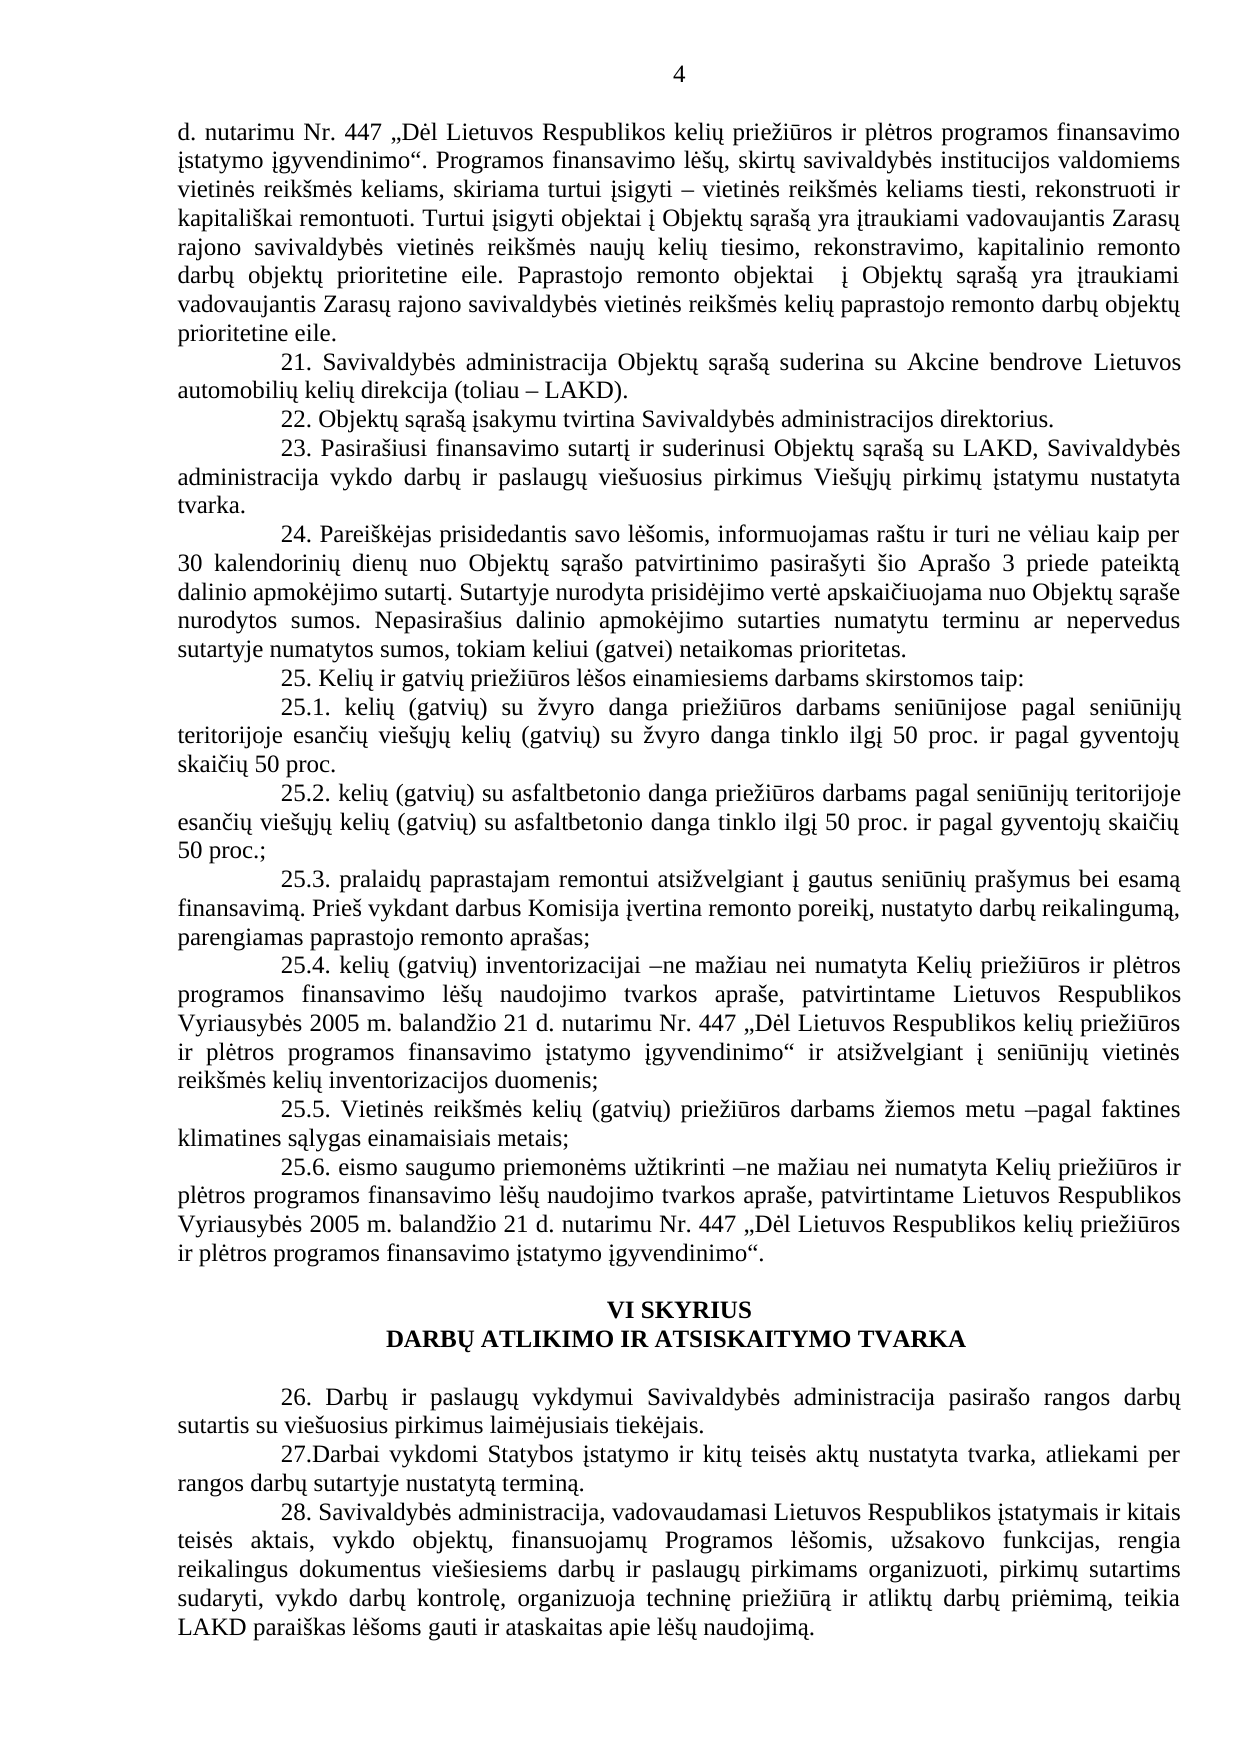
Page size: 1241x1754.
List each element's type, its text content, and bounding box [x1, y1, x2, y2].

text 28. Savivaldybės administracija, vadovaudamasi Lietuvos Respublikos įstatymais ir kitais teisės aktais, vykdo objektų, finansuojamų Programos lėšomis, užsakovo funkcijas, rengia reikalingus dokumentus viešiesiems darbų ir paslaugų pirkimams organizuoti, pirkimų sutartims sudaryti, vykdo darbų kontrolę, organizuoja techninę priežiūrą ir atliktų darbų priėmimą, teikia LAKD paraiškas lėšoms gauti ir ataskaitas apie lėšų naudojimą. [177, 1497, 1181, 1640]
text 25.4. kelių (gatvių) inventorizacijai –ne mažiau nei numatyta Kelių priežiūros ir plėtros programos finansavimo lėšų naudojimo tvarkos apraše, patvirtintame Lietuvos Respublikos Vyriausybės 2005 m. balandžio 21 d. nutarimu Nr. 447 „Dėl Lietuvos Respublikos kelių priežiūros ir plėtros programos finansavimo įstatymo įgyvendinimo“ ir atsižvelgiant į seniūnijų vietinės reikšmės kelių inventorizacijos duomenis; [177, 950, 1181, 1094]
text 24. Pareiškėjas prisidedantis savo lėšomis, informuojamas raštu ir turi ne vėliau kaip per 30 kalendorinių dienų nuo Objektų sąrašo patvirtinimo pasirašyti šio Aprašo 3 priede pateiktą dalinio apmokėjimo sutartį. Sutartyje nurodyta prisidėjimo vertė apskaičiuojama nuo Objektų sąraše nurodytos sumos. Nepasirašius dalinio apmokėjimo sutarties numatytu terminu ar nepervedus sutartyje numatytos sumos, tokiam keliui (gatvei) netaikomas prioritetas. [177, 519, 1181, 663]
text 21. Savivaldybės administracija Objektų sąrašą suderina su Akcine bendrove Lietuvos automobilių kelių direkcija (toliau – LAKD). [177, 347, 1181, 404]
text 25.1. kelių (gatvių) su žvyro danga priežiūros darbams seniūnijose pagal seniūnijų teritorijoje esančių viešųjų kelių (gatvių) su žvyro danga tinklo ilgį 50 proc. ir pagal gyventojų skaičių 50 proc. [177, 692, 1181, 778]
text d. nutarimu Nr. 447 „Dėl Lietuvos Respublikos kelių priežiūros ir plėtros programos finansavimo įstatymo įgyvendinimo“. Programos finansavimo lėšų, skirtų savivaldybės institucijos valdomiems vietinės reikšmės keliams, skiriama turtui įsigyti – vietinės reikšmės keliams tiesti, rekonstruoti ir kapitališkai remontuoti. Turtui įsigyti objektai į Objektų sąrašą yra įtraukiami vadovaujantis Zarasų rajono savivaldybės vietinės reikšmės naujų kelių tiesimo, rekonstravimo, kapitalinio remonto darbų objektų prioritetine eile. Paprastojo remonto objektai į Objektų sąrašą yra įtraukiami vadovaujantis Zarasų rajono savivaldybės vietinės reikšmės kelių paprastojo remonto darbų objektų prioritetine eile. [177, 117, 1181, 347]
text 26. Darbų ir paslaugų vykdymui Savivaldybės administracija pasirašo rangos darbų sutartis su viešuosius pirkimus laimėjusiais tiekėjais. [177, 1382, 1181, 1439]
text 25.3. pralaidų paprastajam remontui atsižvelgiant į gautus seniūnių prašymus bei esamą finansavimą. Prieš vykdant darbus Komisija įvertina remonto poreikį, nustatyto darbų reikalingumą, parengiamas paprastojo remonto aprašas; [177, 864, 1181, 950]
text 25. Kelių ir gatvių priežiūros lėšos einamiesiems darbams skirstomos taip: [177, 663, 1181, 692]
text DARBŲ ATLIKIMO IR ATSISKAITYMO TVARKA [177, 1324, 1181, 1353]
text 25.6. eismo saugumo priemonėms užtikrinti –ne mažiau nei numatyta Kelių priežiūros ir plėtros programos finansavimo lėšų naudojimo tvarkos apraše, patvirtintame Lietuvos Respublikos Vyriausybės 2005 m. balandžio 21 d. nutarimu Nr. 447 „Dėl Lietuvos Respublikos kelių priežiūros ir plėtros programos finansavimo įstatymo įgyvendinimo“. [177, 1152, 1181, 1267]
text VI SKYRIUS [177, 1295, 1181, 1324]
text 22. Objektų sąrašą įsakymu tvirtina Savivaldybės administracijos direktorius. [177, 404, 1181, 433]
text 23. Pasirašiusi finansavimo sutartį ir suderinusi Objektų sąrašą su LAKD, Savivaldybės administracija vykdo darbų ir paslaugų viešuosius pirkimus Viešųjų pirkimų įstatymu nustatyta tvarka. [177, 433, 1181, 519]
text 25.5. Vietinės reikšmės kelių (gatvių) priežiūros darbams žiemos metu –pagal faktines klimatines sąlygas einamaisiais metais; [177, 1094, 1181, 1152]
text 25.2. kelių (gatvių) su asfaltbetonio danga priežiūros darbams pagal seniūnijų teritorijoje esančių viešųjų kelių (gatvių) su asfaltbetonio danga tinklo ilgį 50 proc. ir pagal gyventojų skaičių 50 proc.; [177, 778, 1181, 864]
text 27.Darbai vykdomi Statybos įstatymo ir kitų teisės aktų nustatyta tvarka, atliekami per rangos darbų sutartyje nustatytą terminą. [177, 1439, 1181, 1497]
